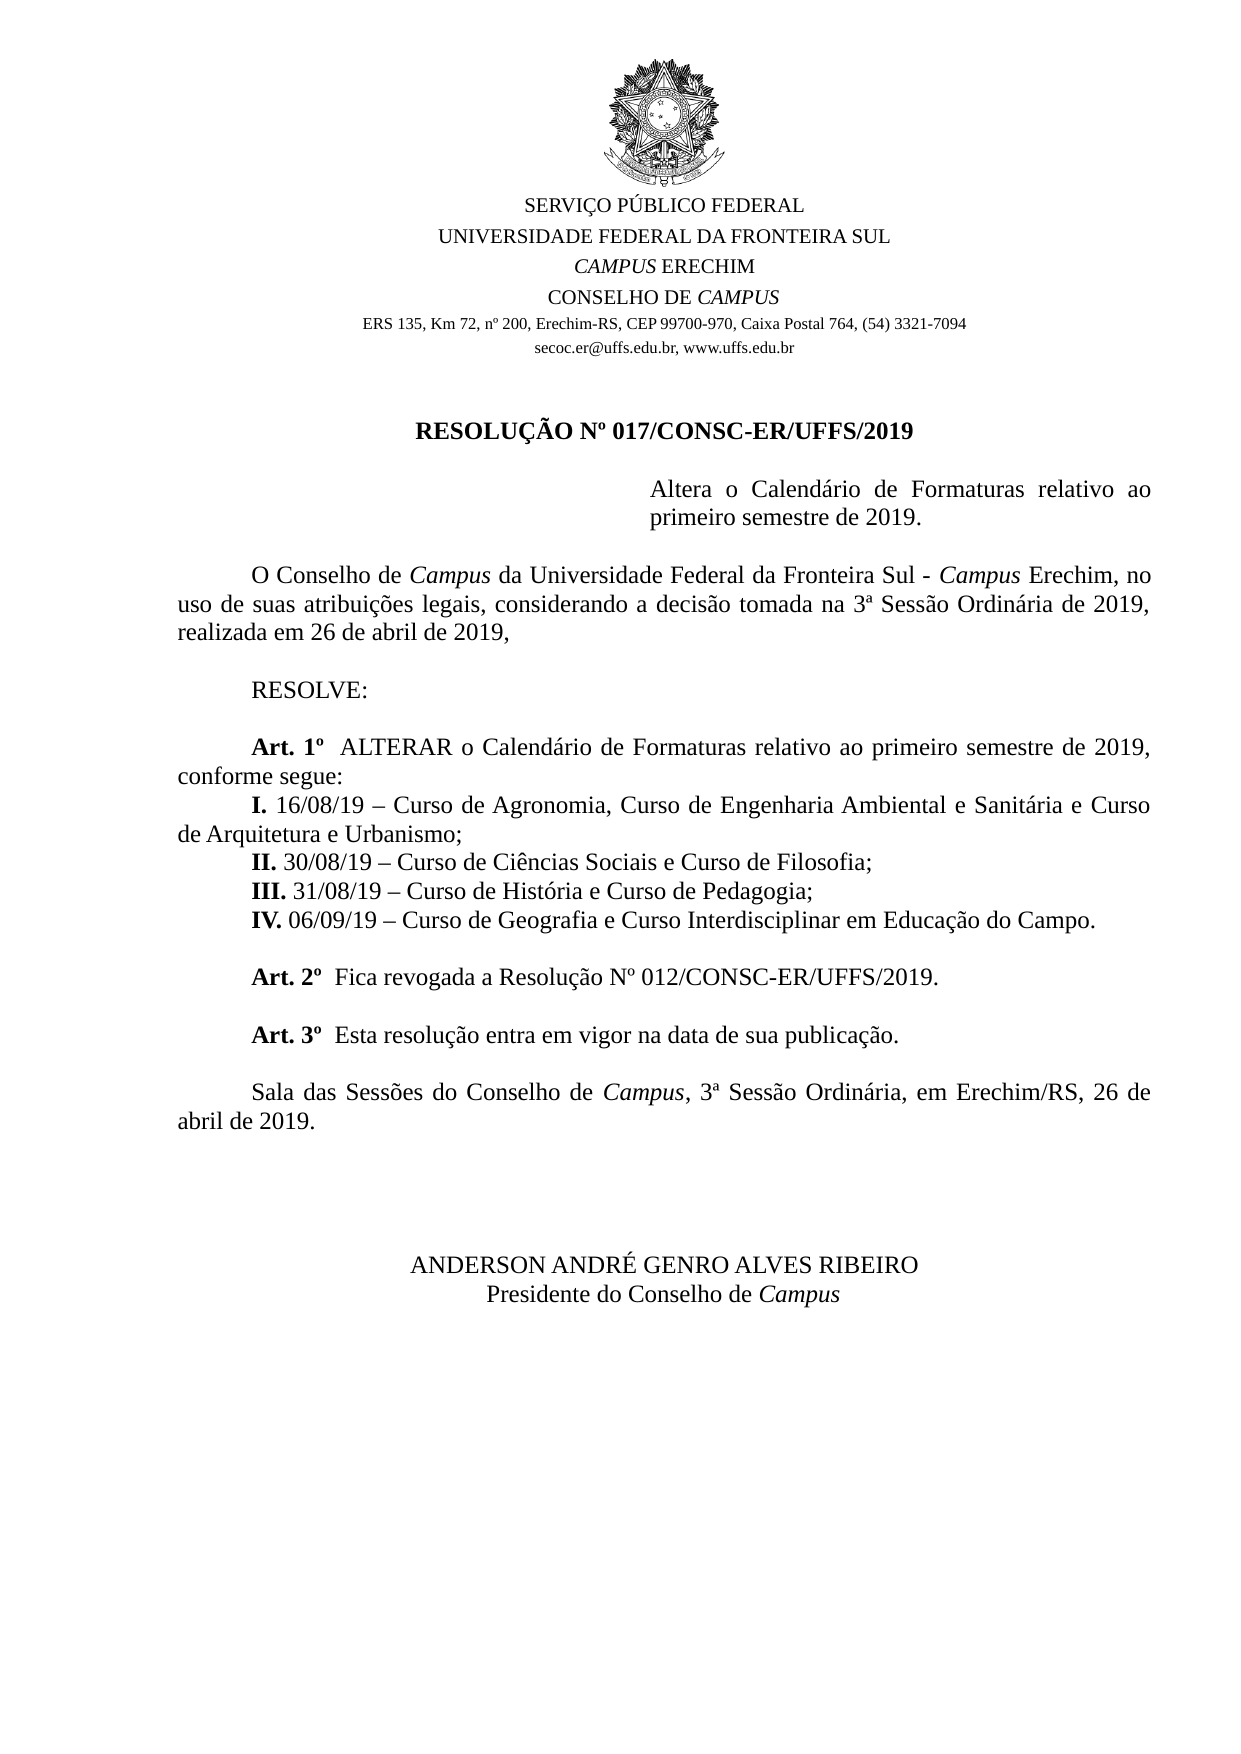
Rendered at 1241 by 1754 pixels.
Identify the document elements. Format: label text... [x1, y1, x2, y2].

text III. 31/08/19 – Curso de História e Curso de Pedagogia; [177, 876, 1152, 905]
text RESOLUÇÃO Nº 017/CONSC-ER/UFFS/2019 [177, 416, 1152, 445]
text ANDERSON ANDRÉ GENRO ALVES RIBEIRO [177, 1250, 1152, 1279]
text Altera o Calendário de Formaturas relativo ao primeiro semestre de 2019. [649, 474, 1152, 531]
text O Conselho de Campus da Universidade Federal da Fronteira Sul - Campus Erechim, no uso de suas atribuições legais, considerando a decisão tomada na 3ª Sessão Ordinária de 2019, realizada em 26 de abril de 2019, [177, 560, 1152, 646]
text Sala das Sessões do Conselho de Campus, 3ª Sessão Ordinária, em Erechim/RS, 26 de abril de 2019. [177, 1077, 1152, 1135]
text IV. 06/09/19 – Curso de Geografia e Curso Interdisciplinar em Educação do Campo. [177, 905, 1152, 934]
text Art. 3º Esta resolução entra em vigor na data de sua publicação. [177, 1020, 1152, 1049]
text Presidente do Conselho de Campus [177, 1279, 1152, 1307]
text Art. 2º Fica revogada a Resolução Nº 012/CONSC-ER/UFFS/2019. [177, 962, 1152, 991]
text I. 16/08/19 – Curso de Agronomia, Curso de Engenharia Ambiental e Sanitária e Curso de Arquitetura e Urbanismo; [177, 790, 1152, 847]
text RESOLVE: [177, 675, 1152, 704]
text II. 30/08/19 – Curso de Ciências Sociais e Curso de Filosofia; [177, 847, 1152, 876]
text Art. 1º ALTERAR o Calendário de Formaturas relativo ao primeiro semestre de 2019, conforme segue: [177, 732, 1152, 790]
